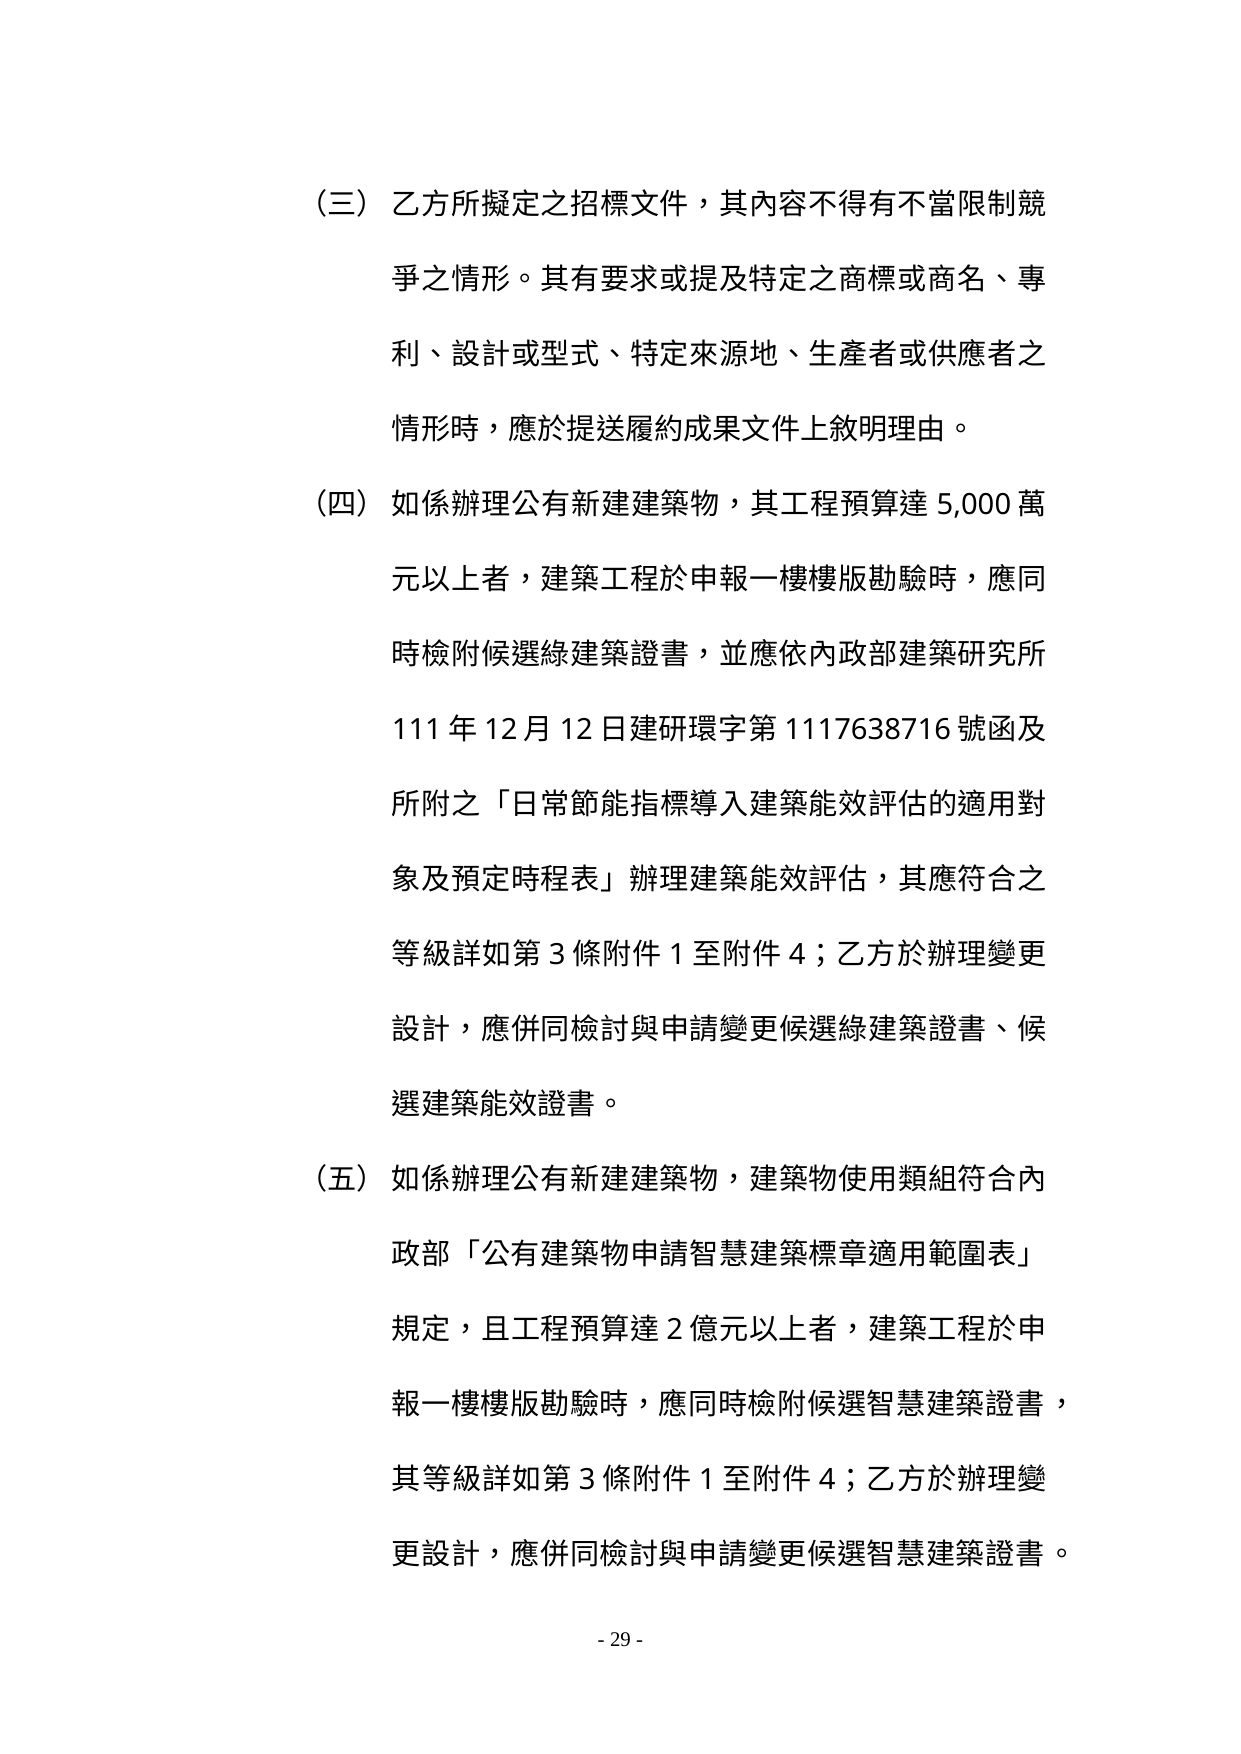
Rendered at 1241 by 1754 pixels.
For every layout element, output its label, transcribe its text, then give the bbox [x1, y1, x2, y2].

list 如係辦理公有新建建築物，建築物使用類組符合內政部「公有建築物申請智慧建築標章適用範圍表」規定，且工程預算達2億元以上者，建築工程於申報一樓樓版勘驗時，應同時檢附候選智慧建築證書，其等級詳如第3條附件1至附件4；乙方於辦理變更設計，應併同檢討與申請變更候選智慧建築證書。如屬國家機密之建築物，得免適用本目之約定。 [298, 1139, 1047, 1589]
list 如係辦理公有新建建築物，其工程預算達5,000萬元以上者，建築工程於申報一樓樓版勘驗時，應同時檢附候選綠建築證書，並應依內政部建築研究所111年12月12日建研環字第1117638716號函及所附之「日常節能指標導入建築能效評估的適用對象及預定時程表」辦理建築能效評估，其應符合之等級詳如第3條附件1至附件4；乙方於辦理變更設計，應併同檢討與申請變更候選綠建築證書、候選建築能效證書。 [298, 464, 1047, 1139]
list 乙方所擬定之招標文件，其內容不得有不當限制競爭之情形。其有要求或提及特定之商標或商名、專利、設計或型式、特定來源地、生產者或供應者之情形時，應於提送履約成果文件上敘明理由。 [298, 164, 1047, 464]
